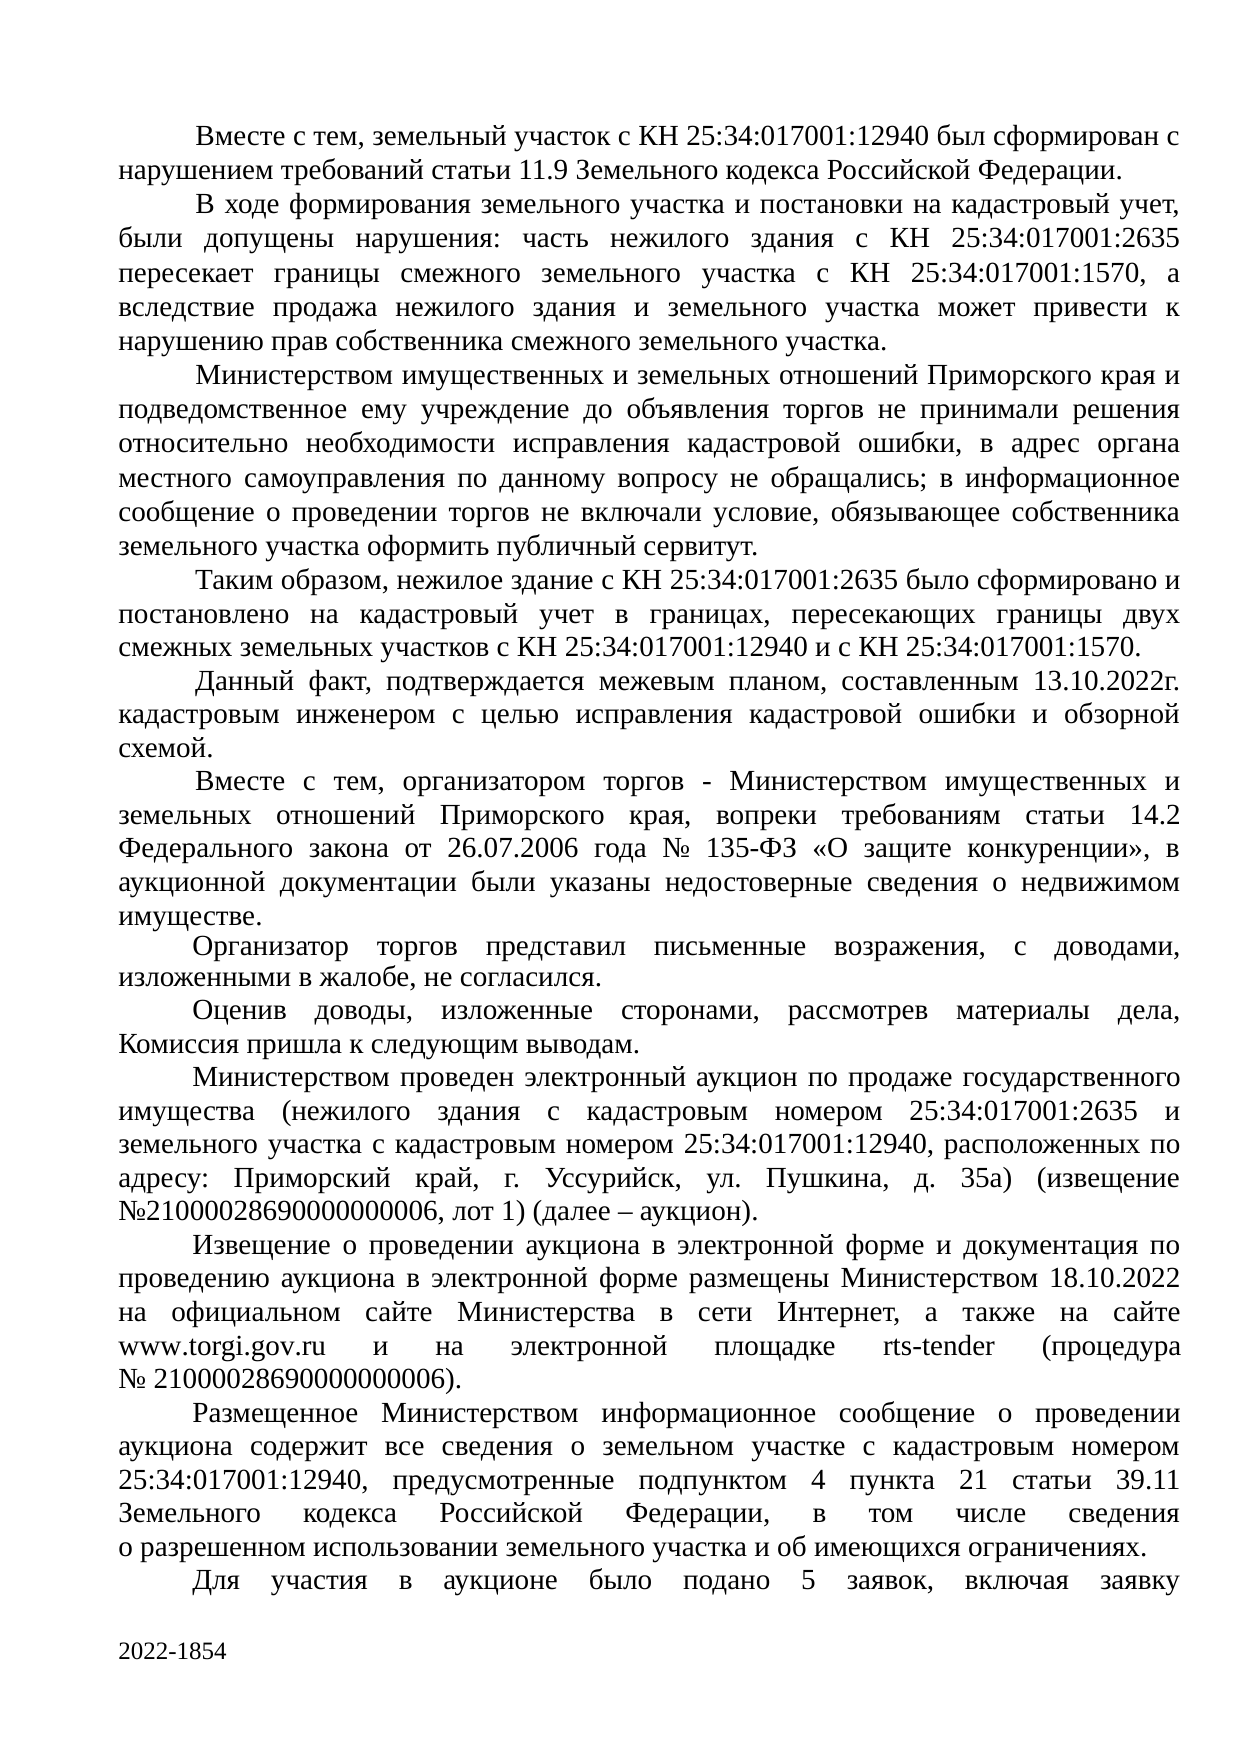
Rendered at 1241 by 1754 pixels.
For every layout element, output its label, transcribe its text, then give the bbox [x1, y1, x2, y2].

text Размещенное Министерством информационное сообщение о проведении аукциона содержит все сведения о земельном участке с кадастровым номером 25:34:017001:12940, предусмотренные подпунктом 4 пункта 21 статьи 39.11 Земельного кодекса Российской Федерации, в том числе сведения о разрешенном использовании земельного участка и об имеющихся ограничениях. [118, 1395, 1181, 1562]
text Вместе с тем, организатором торгов - Министерством имущественных и земельных отношений Приморского края, вопреки требованиям статьи 14.2 Федерального закона от 26.07.2006 года № 135-ФЗ «О защите конкуренции», в аукционной документации были указаны недостоверные сведения о недвижимом имуществе. [118, 763, 1181, 931]
text Извещение о проведении аукциона в электронной форме и документация по проведению аукциона в электронной форме размещены Министерством 18.10.2022 на официальном сайте Министерства в сети Интернет, а также на сайте www.torgi.gov.ru и на электронной площадке rts-tender (процедура № 21000028690000000006). [118, 1227, 1181, 1395]
text Для участия в аукционе было подано 5 заявок, включая заявку [118, 1562, 1181, 1596]
text В ходе формирования земельного участка и постановки на кадастровый учет, были допущены нарушения: часть нежилого здания с КН 25:34:017001:2635 пересекает границы смежного земельного участка с КН 25:34:017001:1570, а вследствие продажа нежилого здания и земельного участка может привести к нарушению прав собственника смежного земельного участка. [118, 186, 1181, 357]
text Организатор торгов представил письменные возражения, с доводами, изложенными в жалобе, не согласился. [118, 931, 1181, 992]
text Министерством проведен электронный аукцион по продаже государственного имущества (нежилого здания с кадастровым номером 25:34:017001:2635 и земельного участка с кадастровым номером 25:34:017001:12940, расположенных по адресу: Приморский край, г. Уссурийск, ул. Пушкина, д. 35а) (извещение №21000028690000000006, лот 1) (далее – аукцион). [118, 1059, 1181, 1227]
text Вместе с тем, земельный участок с КН 25:34:017001:12940 был сформирован с нарушением требований статьи 11.9 Земельного кодекса Российской Федерации. [118, 118, 1181, 186]
text Таким образом, нежилое здание с КН 25:34:017001:2635 было сформировано и постановлено на кадастровый учет в границах, пересекающих границы двух смежных земельных участков с КН 25:34:017001:12940 и с КН 25:34:017001:1570. [118, 562, 1181, 663]
text Данный факт, подтверждается межевым планом, составленным 13.10.2022г. кадастровым инженером с целью исправления кадастровой ошибки и обзорной схемой. [118, 663, 1181, 763]
text Оценив доводы, изложенные сторонами, рассмотрев материалы дела, Комиссия пришла к следующим выводам. [118, 992, 1181, 1059]
text Министерством имущественных и земельных отношений Приморского края и подведомственное ему учреждение до объявления торгов не принимали решения относительно необходимости исправления кадастровой ошибки, в адрес органа местного самоуправления по данному вопросу не обращались; в информационное сообщение о проведении торгов не включали условие, обязывающее собственника земельного участка оформить публичный сервитут. [118, 357, 1181, 562]
